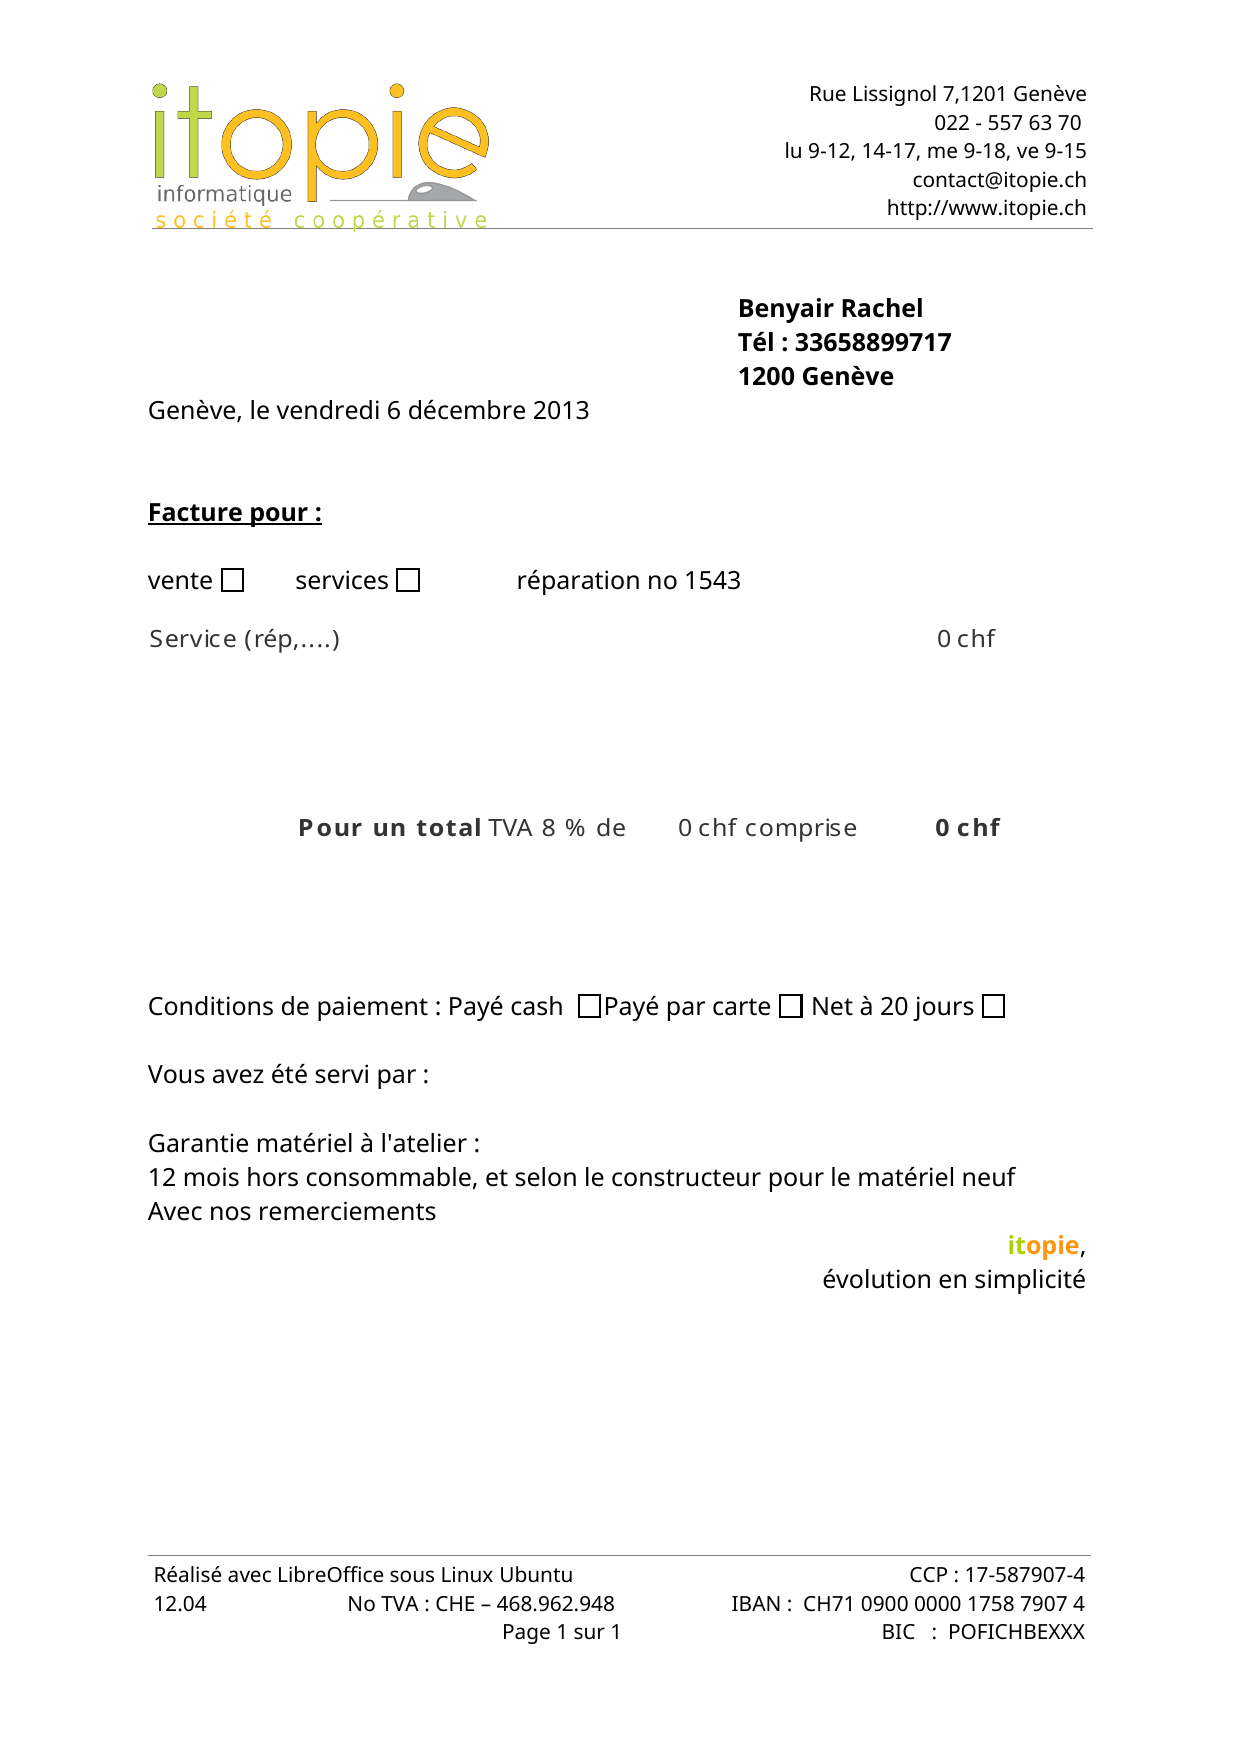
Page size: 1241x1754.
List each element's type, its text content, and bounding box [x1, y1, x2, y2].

text 1200 Genève [148, 358, 1093, 392]
text Vous avez été servi par : [148, 1057, 1093, 1091]
picture [138, 72, 500, 244]
text Tél : 33658899717 [148, 324, 1093, 358]
text Facture pour : [148, 495, 1093, 529]
text Garantie matériel à l'atelier : [148, 1125, 1093, 1159]
text 12 mois hors consommable, et selon le constructeur pour le matériel neuf [148, 1159, 1093, 1193]
text Benyair Rachel [148, 290, 1093, 324]
text Avec nos remerciements [148, 1193, 1093, 1227]
text Conditions de paiement : Payé cash Payé par carte Net à 20 jours [148, 989, 1093, 1023]
text évolution en simplicité [148, 1262, 1093, 1296]
text itopie, [148, 1227, 1093, 1262]
text Genève, le vendredi 6 décembre 2013 [148, 392, 1093, 427]
text vente services réparation no 1543 [148, 563, 1093, 597]
